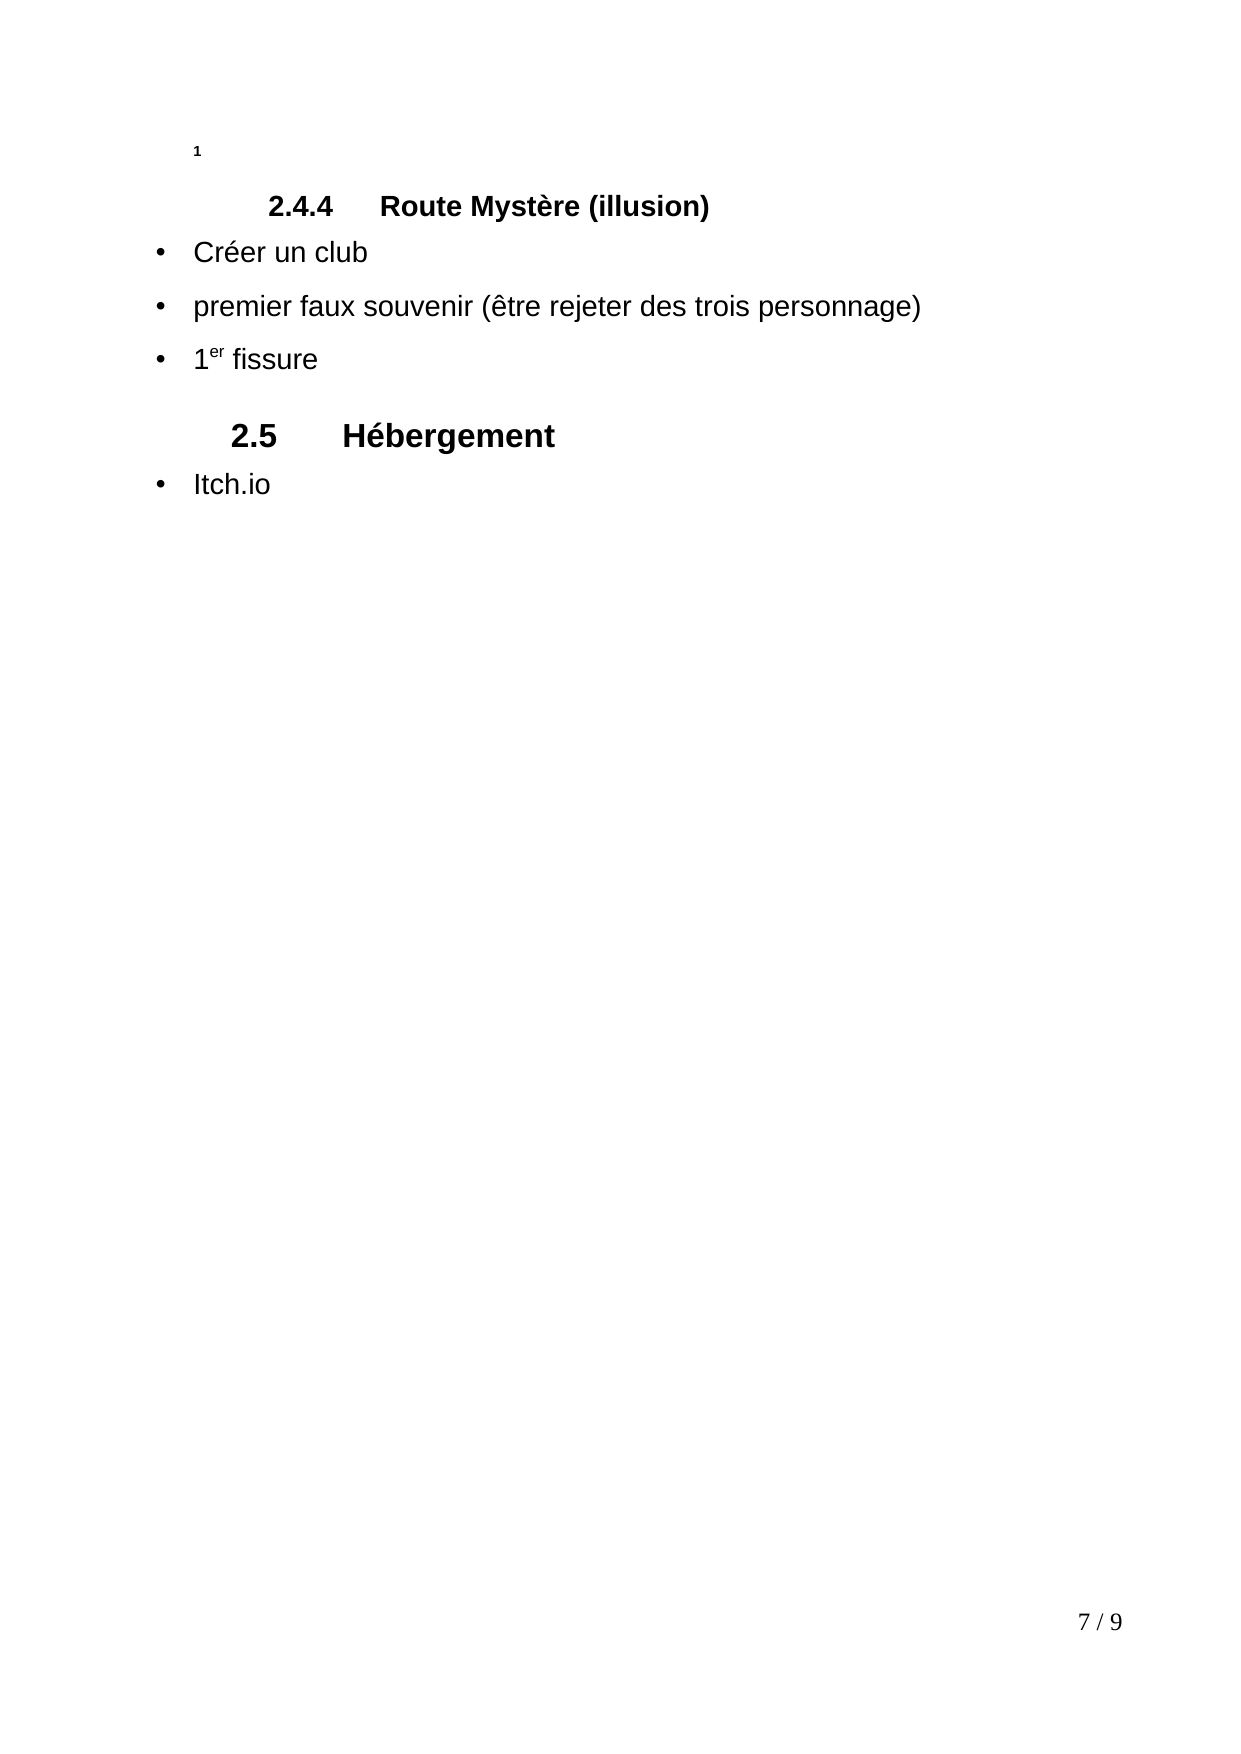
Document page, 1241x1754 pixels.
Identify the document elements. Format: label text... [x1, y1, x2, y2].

list Itch.io [156, 467, 1122, 501]
subtitle Route Mystère (illusion) [268, 189, 1122, 223]
list Créer un club [156, 235, 1122, 269]
list 1er fissure [156, 342, 1122, 376]
subtitle Hébergement [231, 416, 1122, 455]
list premier faux souvenir (être rejeter des trois personnage) [156, 289, 1122, 322]
